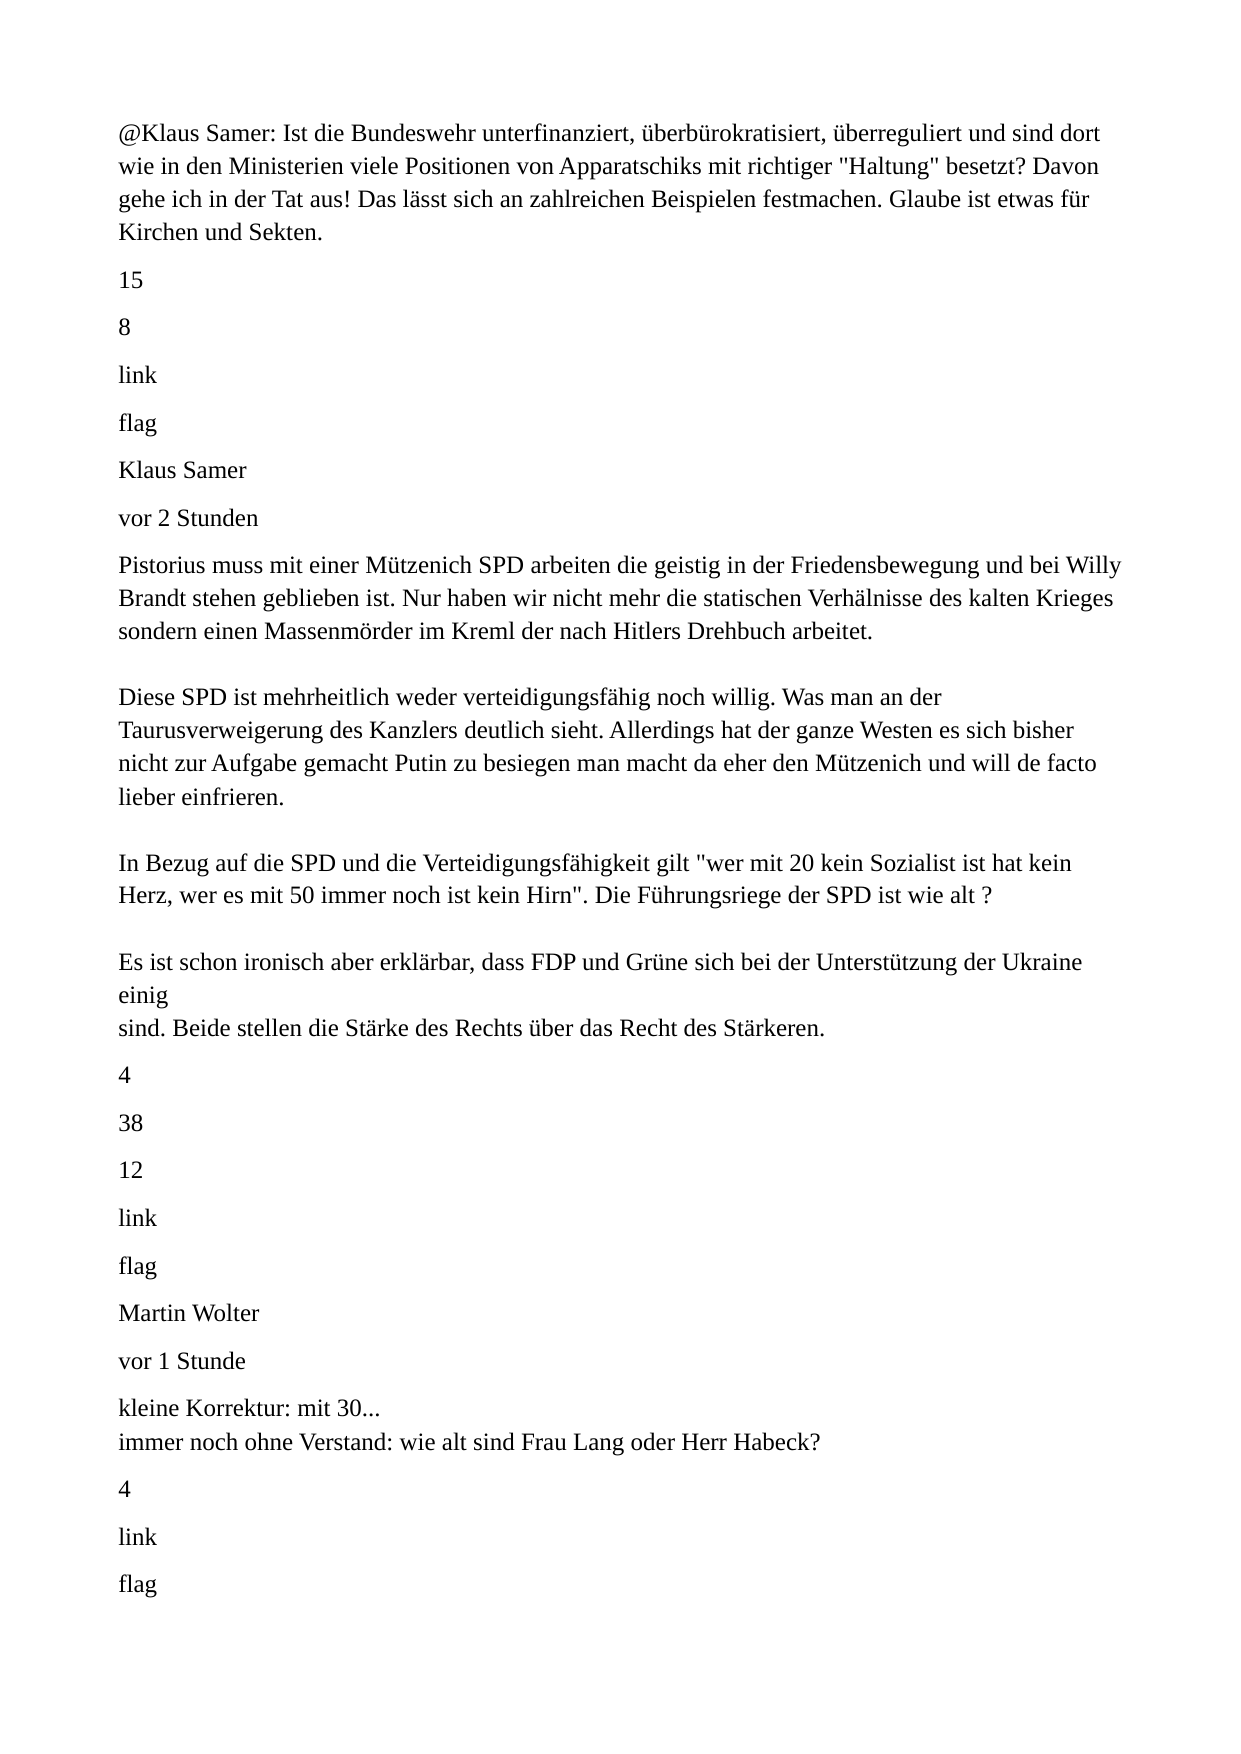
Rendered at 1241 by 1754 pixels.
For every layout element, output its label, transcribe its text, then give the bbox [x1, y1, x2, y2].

text 38 [118, 1108, 1122, 1137]
text Pistorius muss mit einer Mützenich SPD arbeiten die geistig in der Friedensbewegung und bei Willy Brandt stehen geblieben ist. Nur haben wir nicht mehr die statischen Verhälnisse des kalten Krieges sondern einen Massenmörder im Kreml der nach Hitlers Drehbuch arbeitet. Diese SPD ist mehrheitlich weder verteidigungsfähig noch willig. Was man an der Taurusverweigerung des Kanzlers deutlich sieht. Allerdings hat der ganze Westen es sich bisher nicht zur Aufgabe gemacht Putin zu besiegen man macht da eher den Mützenich und will de facto lieber einfrieren. In Bezug auf die SPD und die Verteidigungsfähigkeit gilt "wer mit 20 kein Sozialist ist hat kein Herz, wer es mit 50 immer noch ist kein Hirn". Die Führungsriege der SPD ist wie alt ? Es ist schon ironisch aber erklärbar, dass FDP und Grüne sich bei der Unterstützung der Ukraine einig sind. Beide stellen die Stärke des Rechts über das Recht des Stärkeren. [118, 550, 1122, 1041]
text link [118, 360, 1122, 389]
text Klaus Samer [118, 455, 1122, 484]
text link [118, 1203, 1122, 1232]
text 4 [118, 1060, 1122, 1089]
text Martin Wolter [118, 1298, 1122, 1327]
text 12 [118, 1156, 1122, 1184]
text 4 [118, 1474, 1122, 1503]
text flag [118, 1569, 1122, 1598]
text 15 [118, 265, 1122, 293]
text 8 [118, 312, 1122, 341]
text @Klaus Samer: Ist die Bundeswehr unterfinanziert, überbürokratisiert, überreguliert und sind dort wie in den Ministerien viele Positionen von Apparatschiks mit richtiger "Haltung" besetzt? Davon gehe ich in der Tat aus! Das lässt sich an zahlreichen Beispielen festmachen. Glaube ist etwas für Kirchen und Sekten. [118, 118, 1122, 246]
text flag [118, 408, 1122, 436]
text link [118, 1522, 1122, 1551]
text kleine Korrektur: mit 30... immer noch ohne Verstand: wie alt sind Frau Lang oder Herr Habeck? [118, 1393, 1122, 1455]
text flag [118, 1251, 1122, 1279]
text vor 1 Stunde [118, 1346, 1122, 1375]
text vor 2 Stunden [118, 503, 1122, 532]
